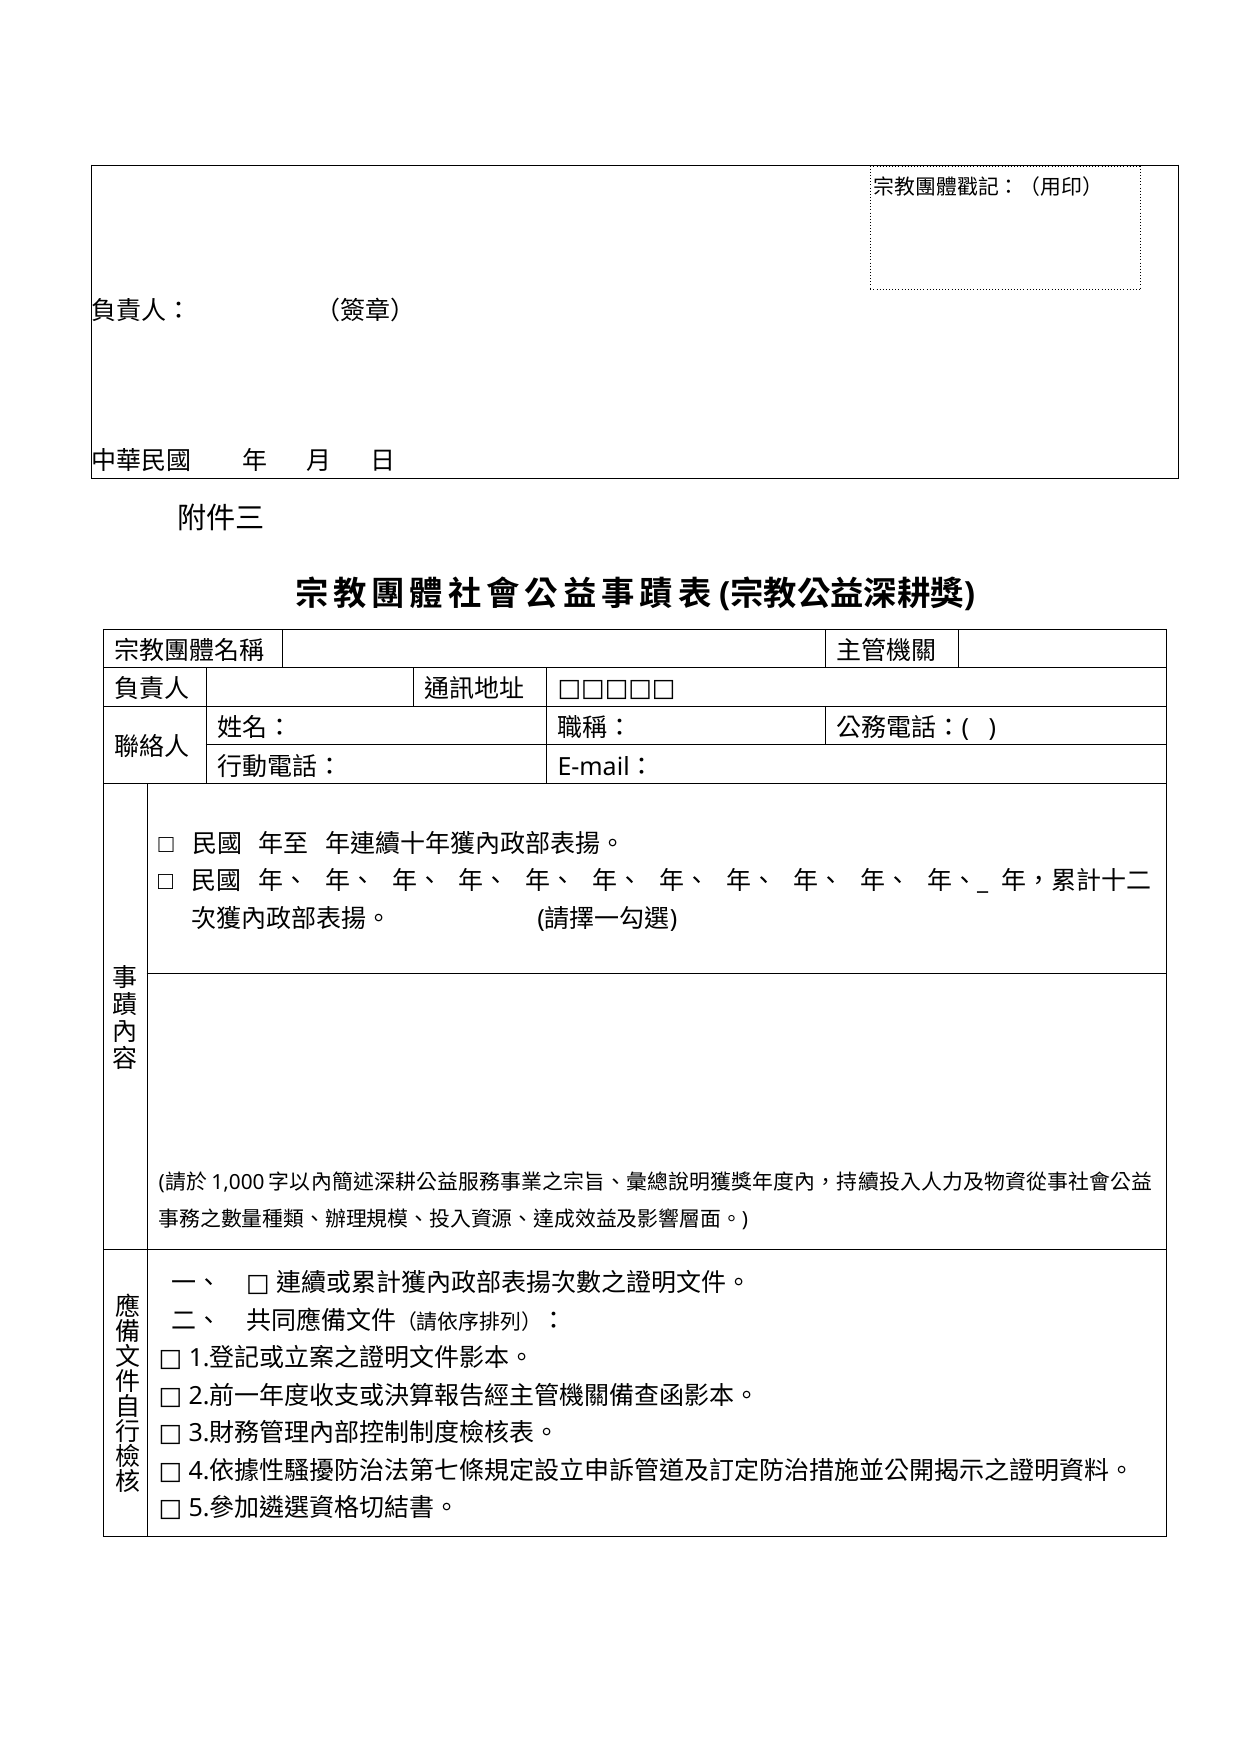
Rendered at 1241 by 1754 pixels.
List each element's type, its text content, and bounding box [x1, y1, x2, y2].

table_header [283, 630, 825, 667]
table_cell 事蹟內容 [104, 784, 147, 1249]
table_cell □ 連續或累計獲內政部表揚次數之證明文件。 共同應備文件（請依序排列）： □ 1.登記或立案之證明文件影本。 □ 2.前一年度收支或決算報告經主管機關備查函影本。 □ 3.財務管理內部控制制度檢核表。 □ 4.依據性騷擾防治法第七條規定設立申訴管道及訂定防治措施並公開揭示之證明資料。 □ 5.參加遴選資格切結書。 [148, 1250, 1166, 1536]
table_header 宗教團體戳記：（用印） [871, 166, 1141, 289]
table_cell [207, 668, 413, 706]
table_cell 負責人： （簽章） 中華民國 年 月 日 [92, 166, 1178, 478]
table_cell E-mail： [547, 745, 1166, 783]
table_cell 民國 年至 年連續十年獲內政部表揚。 民國 年、 年、 年、 年、 年、 年、 年、 年、 年、 年、 年、_ 年，累計十二次獲內政部表揚。 (請擇一勾選) [148, 784, 1166, 973]
table_cell 姓名： [207, 707, 546, 744]
table_cell □□□□□ [547, 668, 1166, 706]
table_cell (請於1,000字以內簡述深耕公益服務事業之宗旨、彙總說明獲獎年度內，持續投入人力及物資從事社會公益事務之數量種類、辦理規模、投入資源、達成效益及影響層面。) [148, 974, 1166, 1249]
table_header [959, 630, 1166, 667]
table_header 宗教團體名稱 [104, 630, 282, 667]
table_cell 負責人 [104, 668, 206, 706]
table_cell 聯絡人 [104, 707, 206, 783]
text 宗教團體社會公益事蹟表 (宗教公益深耕獎) [177, 554, 1092, 629]
table_cell 職稱： [547, 707, 825, 744]
table_header 主管機關 [826, 630, 958, 667]
table_cell 行動電話： [207, 745, 546, 783]
text 附件三 [177, 479, 1092, 554]
table_cell 公務電話：( ) [826, 707, 1166, 744]
table_cell 應備文件自行檢核 [104, 1250, 147, 1536]
table_cell 通訊地址 [414, 668, 546, 706]
